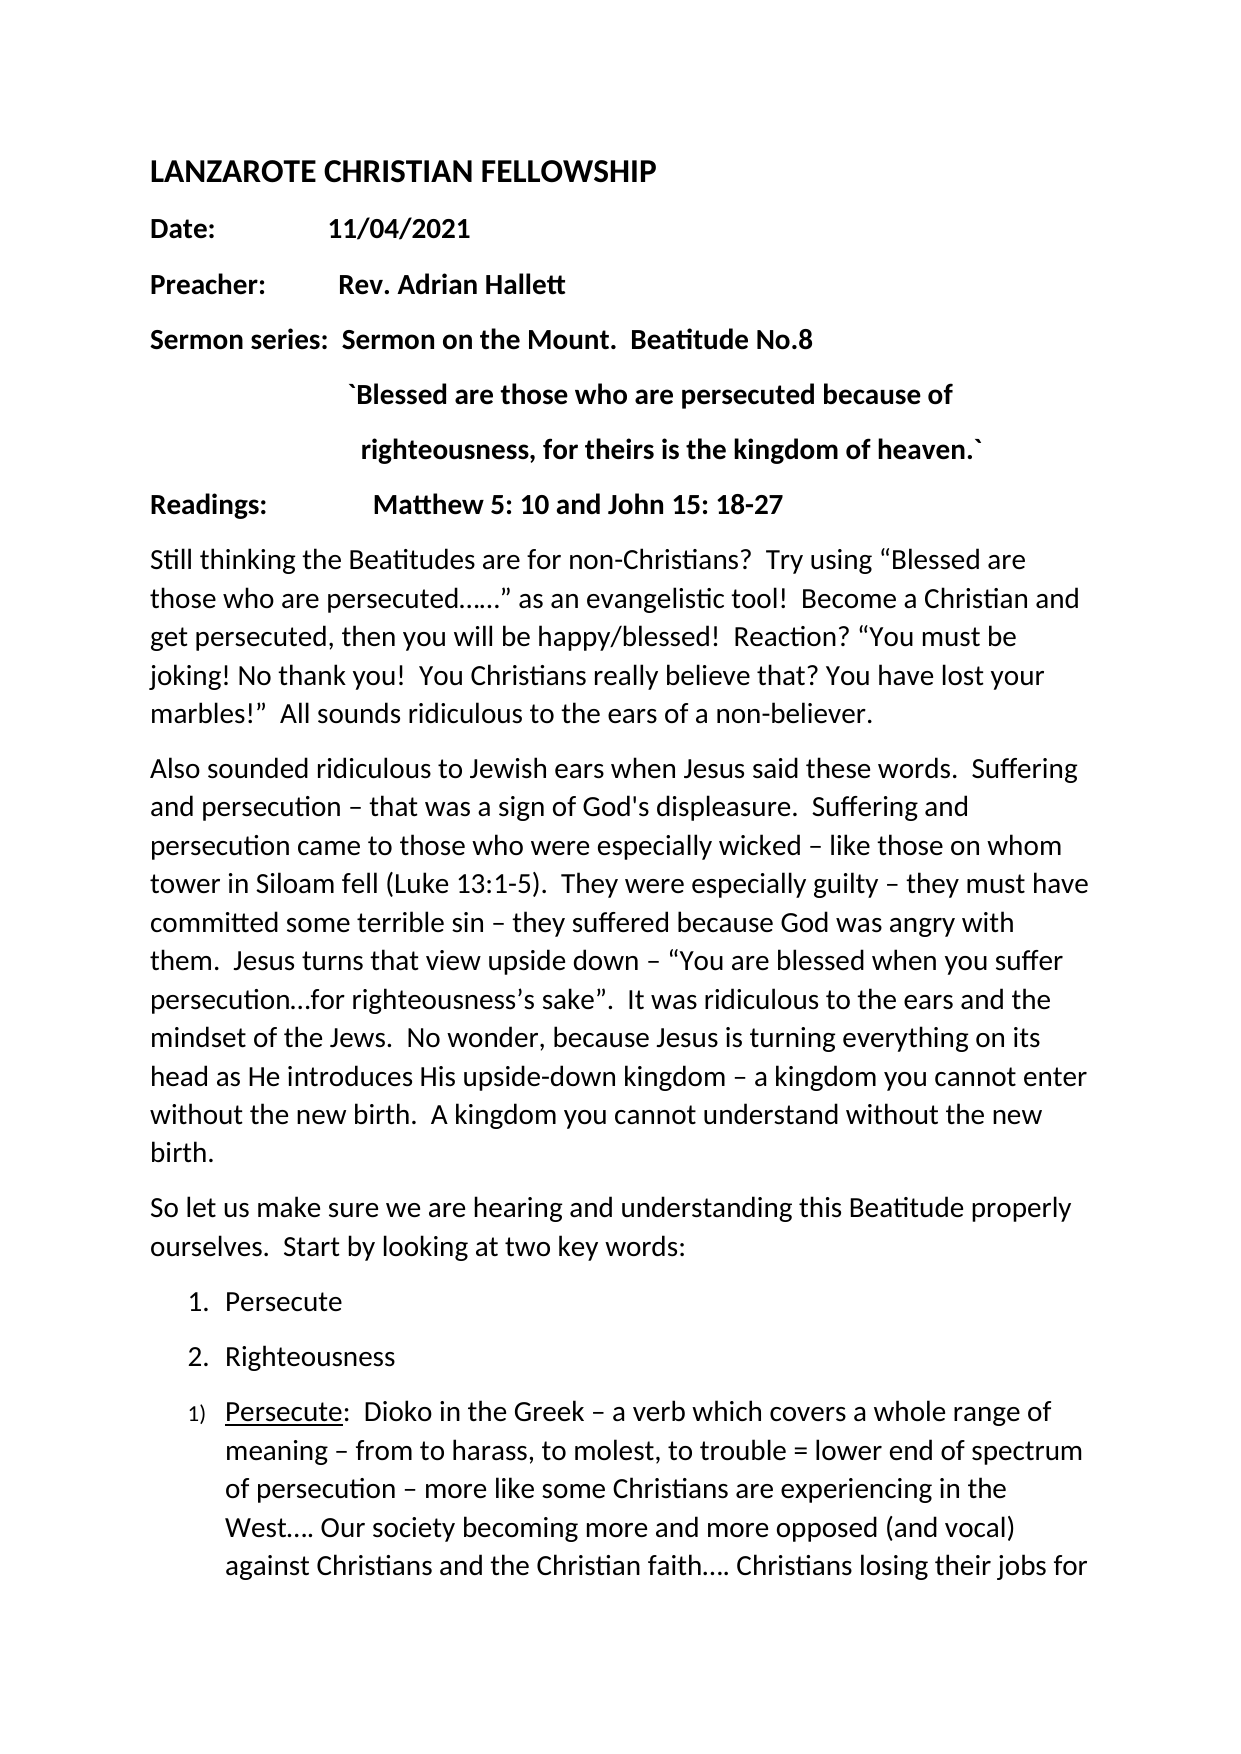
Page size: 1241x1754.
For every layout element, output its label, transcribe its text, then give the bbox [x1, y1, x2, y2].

text Also sounded ridiculous to Jewish ears when Jesus said these words. Suffering and persecution – that was a sign of God's displeasure. Suffering and persecution came to those who were especially wicked – like those on whom tower in Siloam fell (Luke 13:1-5). They were especially guilty – they must have committed some terrible sin – they suffered because God was angry with them. Jesus turns that view upside down – “You are blessed when you suffer persecution…for righteousness’s sake”. It was ridiculous to the ears and the mindset of the Jews. No wonder, because Jesus is turning everything on its head as He introduces His upside-down kingdom – a kingdom you cannot enter without the new birth. A kingdom you cannot understand without the new birth. [150, 750, 1090, 1170]
list Persecute [187, 1283, 1090, 1319]
text Still thinking the Beatitudes are for non-Christians? Try using “Blessed are those who are persecuted……” as an evangelistic tool! Become a Christian and get persecuted, then you will be happy/blessed! Reaction? “You must be joking! No thank you! You Christians really believe that? You have lost your marbles!” All sounds ridiculous to the ears of a non-believer. [150, 541, 1090, 731]
list Persecute: Dioko in the Greek – a verb which covers a whole range of meaning – from to harass, to molest, to trouble = lower end of spectrum of persecution – more like some Christians are experiencing in the West…. Our society becoming more and more opposed (and vocal) against Christians and the Christian faith…. Christians losing their jobs for [187, 1393, 1090, 1583]
list Righteousness [187, 1338, 1090, 1374]
text righteousness, for theirs is the kingdom of heaven.` [150, 431, 1090, 467]
text Readings: Matthew 5: 10 and John 15: 18-27 [150, 486, 1090, 522]
text LANZAROTE CHRISTIAN FELLOWSHIP [150, 150, 1090, 191]
text So let us make sure we are hearing and understanding this Beatitude properly ourselves. Start by looking at two key words: [150, 1189, 1090, 1264]
text `Blessed are those who are persecuted because of [150, 376, 1090, 412]
text Sermon series: Sermon on the Mount. Beatitude No.8 [150, 321, 1090, 356]
text Preacher: Rev. Adrian Hallett [150, 266, 1090, 301]
text Date: 11/04/2021 [150, 211, 1090, 246]
